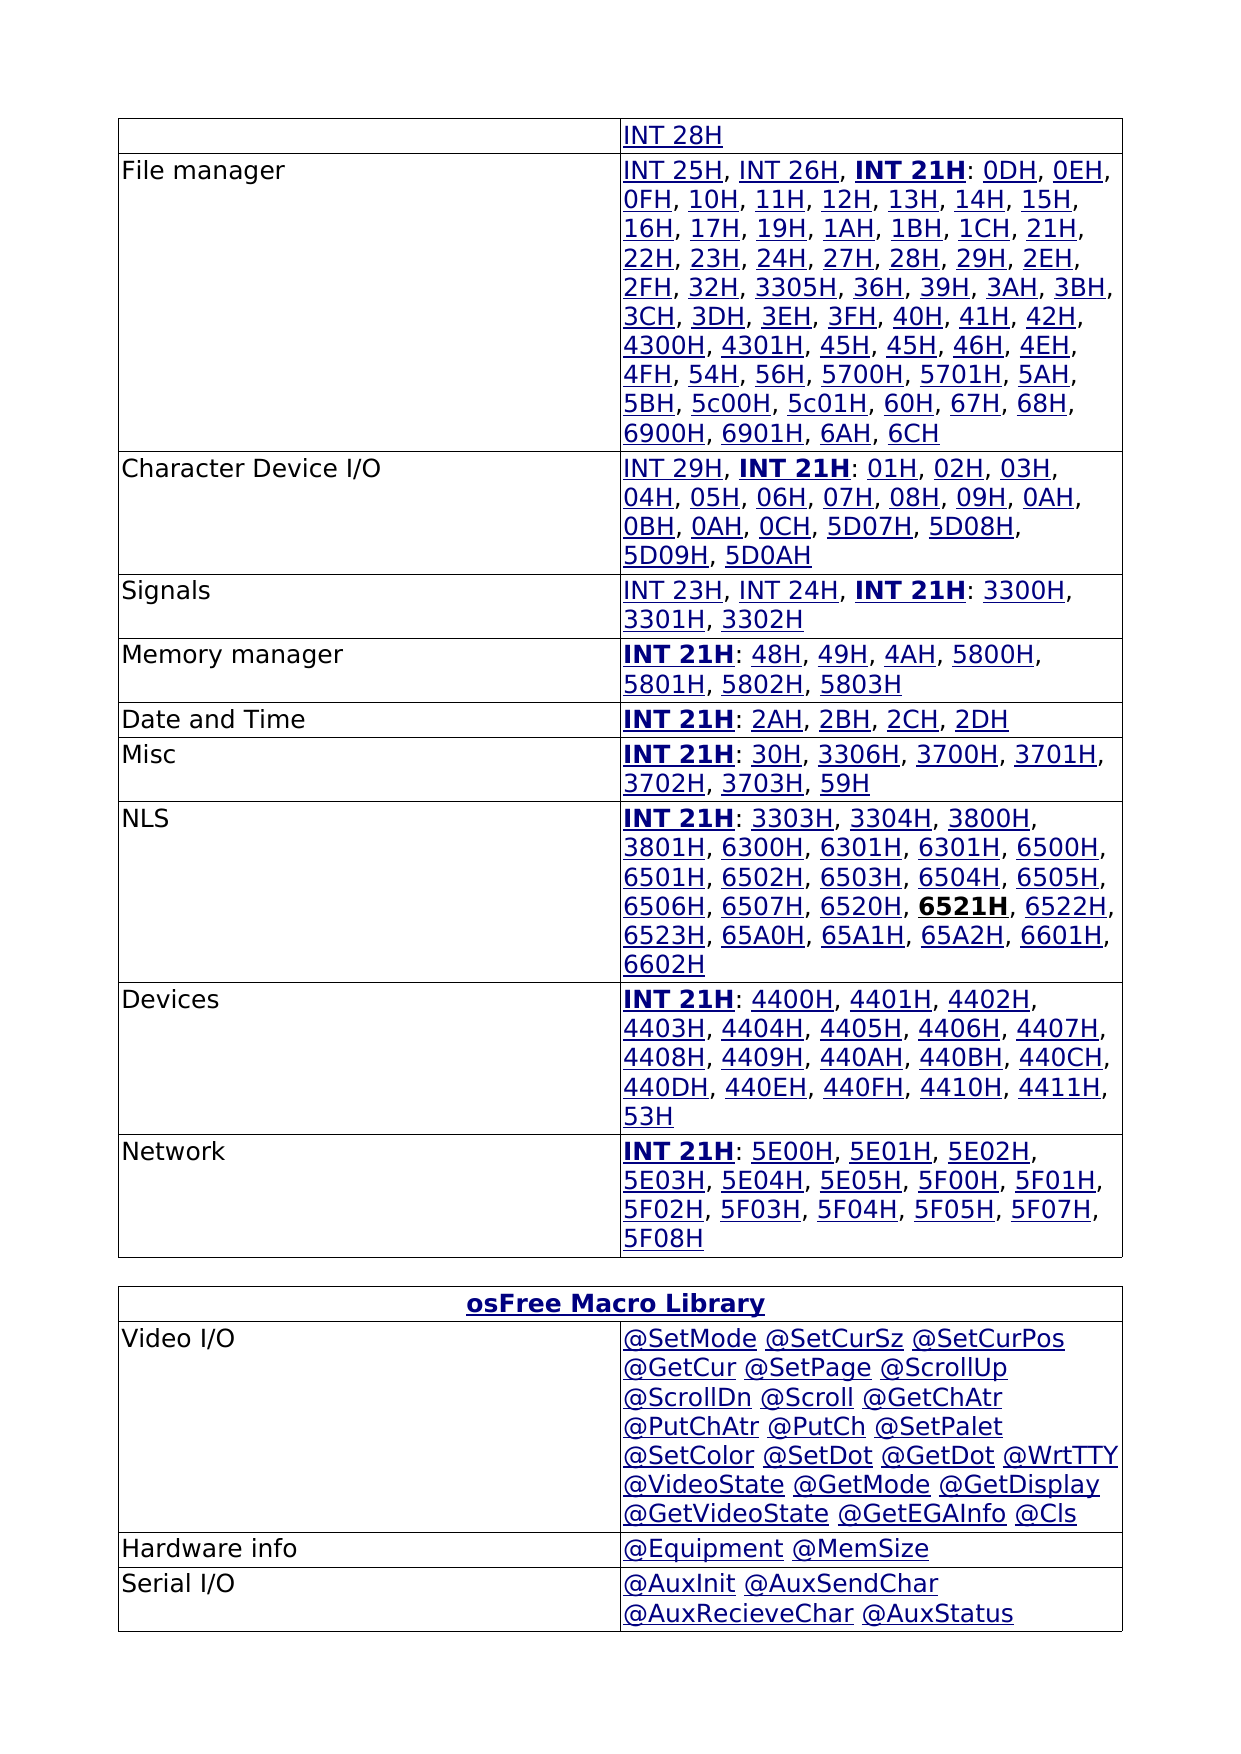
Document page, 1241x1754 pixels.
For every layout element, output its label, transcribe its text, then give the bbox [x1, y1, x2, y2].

table_cell Serial I/O [119, 1568, 620, 1631]
table_cell File manager [119, 154, 620, 451]
table_cell INT 21H: 48H, 49H, 4AH, 5800H, 5801H, 5802H, 5803H [621, 639, 1122, 702]
table_cell INT 21H: 2AH, 2BH, 2CH, 2DH [621, 703, 1122, 737]
table_cell Misc [119, 738, 620, 801]
table_cell Date and Time [119, 703, 620, 737]
table_cell INT 21H: 3303H, 3304H, 3800H, 3801H, 6300H, 6301H, 6301H, 6500H, 6501H, 6502H, 6503H, 6504H, 6505H, 6506H, 6507H, 6520H, 6521H, 6522H, 6523H, 65A0H, 65A1H, 65A2H, 6601H, 6602H [621, 802, 1122, 982]
table_cell Video I/O [119, 1322, 620, 1532]
table_cell Character Device I/O [119, 452, 620, 573]
table_cell Hardware info [119, 1533, 620, 1567]
table_header osFree Macro Library [119, 1287, 1122, 1321]
table_cell @SetMode @SetCurSz @SetCurPos @GetCur @SetPage @ScrollUp @ScrollDn @Scroll @GetChAtr @PutChAtr @PutCh @SetPalet @SetColor @SetDot @GetDot @WrtTTY @VideoState @GetMode @GetDisplay @GetVideoState @GetEGAInfo @Cls [621, 1322, 1122, 1532]
table_cell INT 25H, INT 26H, INT 21H: 0DH, 0EH, 0FH, 10H, 11H, 12H, 13H, 14H, 15H, 16H, 17H, 19H, 1AH, 1BH, 1CH, 21H, 22H, 23H, 24H, 27H, 28H, 29H, 2EH, 2FH, 32H, 3305H, 36H, 39H, 3AH, 3BH, 3CH, 3DH, 3EH, 3FH, 40H, 41H, 42H, 4300H, 4301H, 45H, 45H, 46H, 4EH, 4FH, 54H, 56H, 5700H, 5701H, 5AH, 5BH, 5c00H, 5c01H, 60H, 67H, 68H, 6900H, 6901H, 6AH, 6CH [621, 154, 1122, 451]
table_cell Network [119, 1135, 620, 1257]
table_cell Devices [119, 983, 620, 1134]
table_cell Memory manager [119, 639, 620, 702]
table_cell INT 21H: 4400H, 4401H, 4402H, 4403H, 4404H, 4405H, 4406H, 4407H, 4408H, 4409H, 440AH, 440BH, 440CH, 440DH, 440EH, 440FH, 4410H, 4411H, 53H [621, 983, 1122, 1134]
table_cell INT 21H: 30H, 3306H, 3700H, 3701H, 3702H, 3703H, 59H [621, 738, 1122, 801]
table_cell NLS [119, 802, 620, 982]
table_cell @Equipment @MemSize [621, 1533, 1122, 1567]
table_cell Signals [119, 575, 620, 638]
table_cell INT 28H [621, 119, 1122, 153]
table_cell INT 21H: 5E00H, 5E01H, 5E02H, 5E03H, 5E04H, 5E05H, 5F00H, 5F01H, 5F02H, 5F03H, 5F04H, 5F05H, 5F07H, 5F08H [621, 1135, 1122, 1257]
table_cell INT 23H, INT 24H, INT 21H: 3300H, 3301H, 3302H [621, 575, 1122, 638]
table_cell [119, 119, 620, 153]
table_cell @AuxInit @AuxSendChar @AuxRecieveChar @AuxStatus [621, 1568, 1122, 1631]
table_cell INT 29H, INT 21H: 01H, 02H, 03H, 04H, 05H, 06H, 07H, 08H, 09H, 0AH, 0BH, 0AH, 0CH, 5D07H, 5D08H, 5D09H, 5D0AH [621, 452, 1122, 573]
